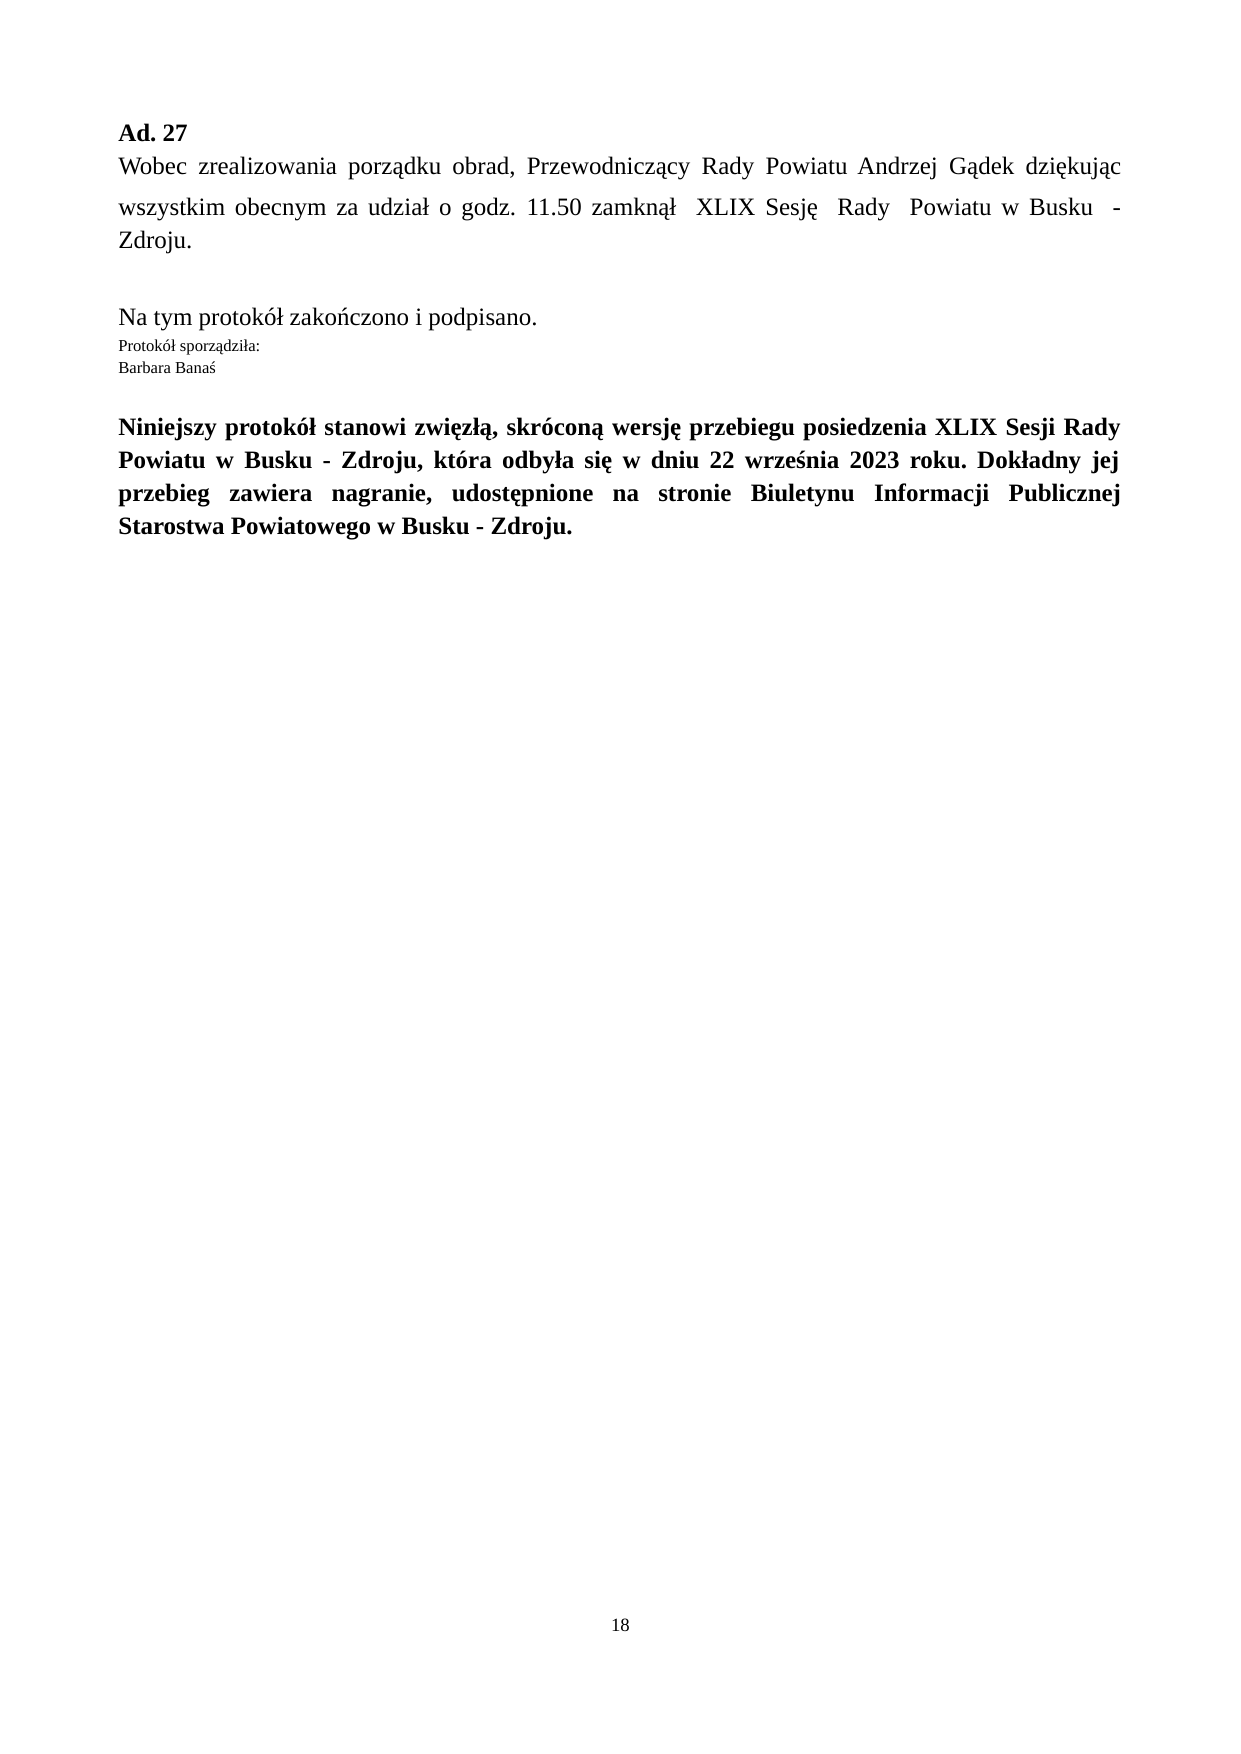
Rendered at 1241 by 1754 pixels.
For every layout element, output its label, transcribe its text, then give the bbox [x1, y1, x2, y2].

text Barbara Banaś [118, 357, 1122, 377]
text Protokół sporządziła: [118, 335, 1122, 354]
text Na tym protokół zakończono i podpisano. [118, 302, 1122, 331]
text Wobec zrealizowania porządku obrad, Przewodniczący Rady Powiatu Andrzej Gądek dziękując wszystkim obecnym za udział o godz. 11.50 zamknął XLIX Sesję Rady Powiatu w Busku - Zdroju. [118, 151, 1122, 254]
text Ad. 27 [118, 118, 1122, 147]
text Niniejszy protokół stanowi zwięzłą, skróconą wersję przebiegu posiedzenia XLIX Sesji Rady Powiatu w Busku - Zdroju, która odbyła się w dniu 22 września 2023 roku. Dokładny jej przebieg zawiera nagranie, udostępnione na stronie Biuletynu Informacji Publicznej Starostwa Powiatowego w Busku - Zdroju. [118, 412, 1122, 540]
